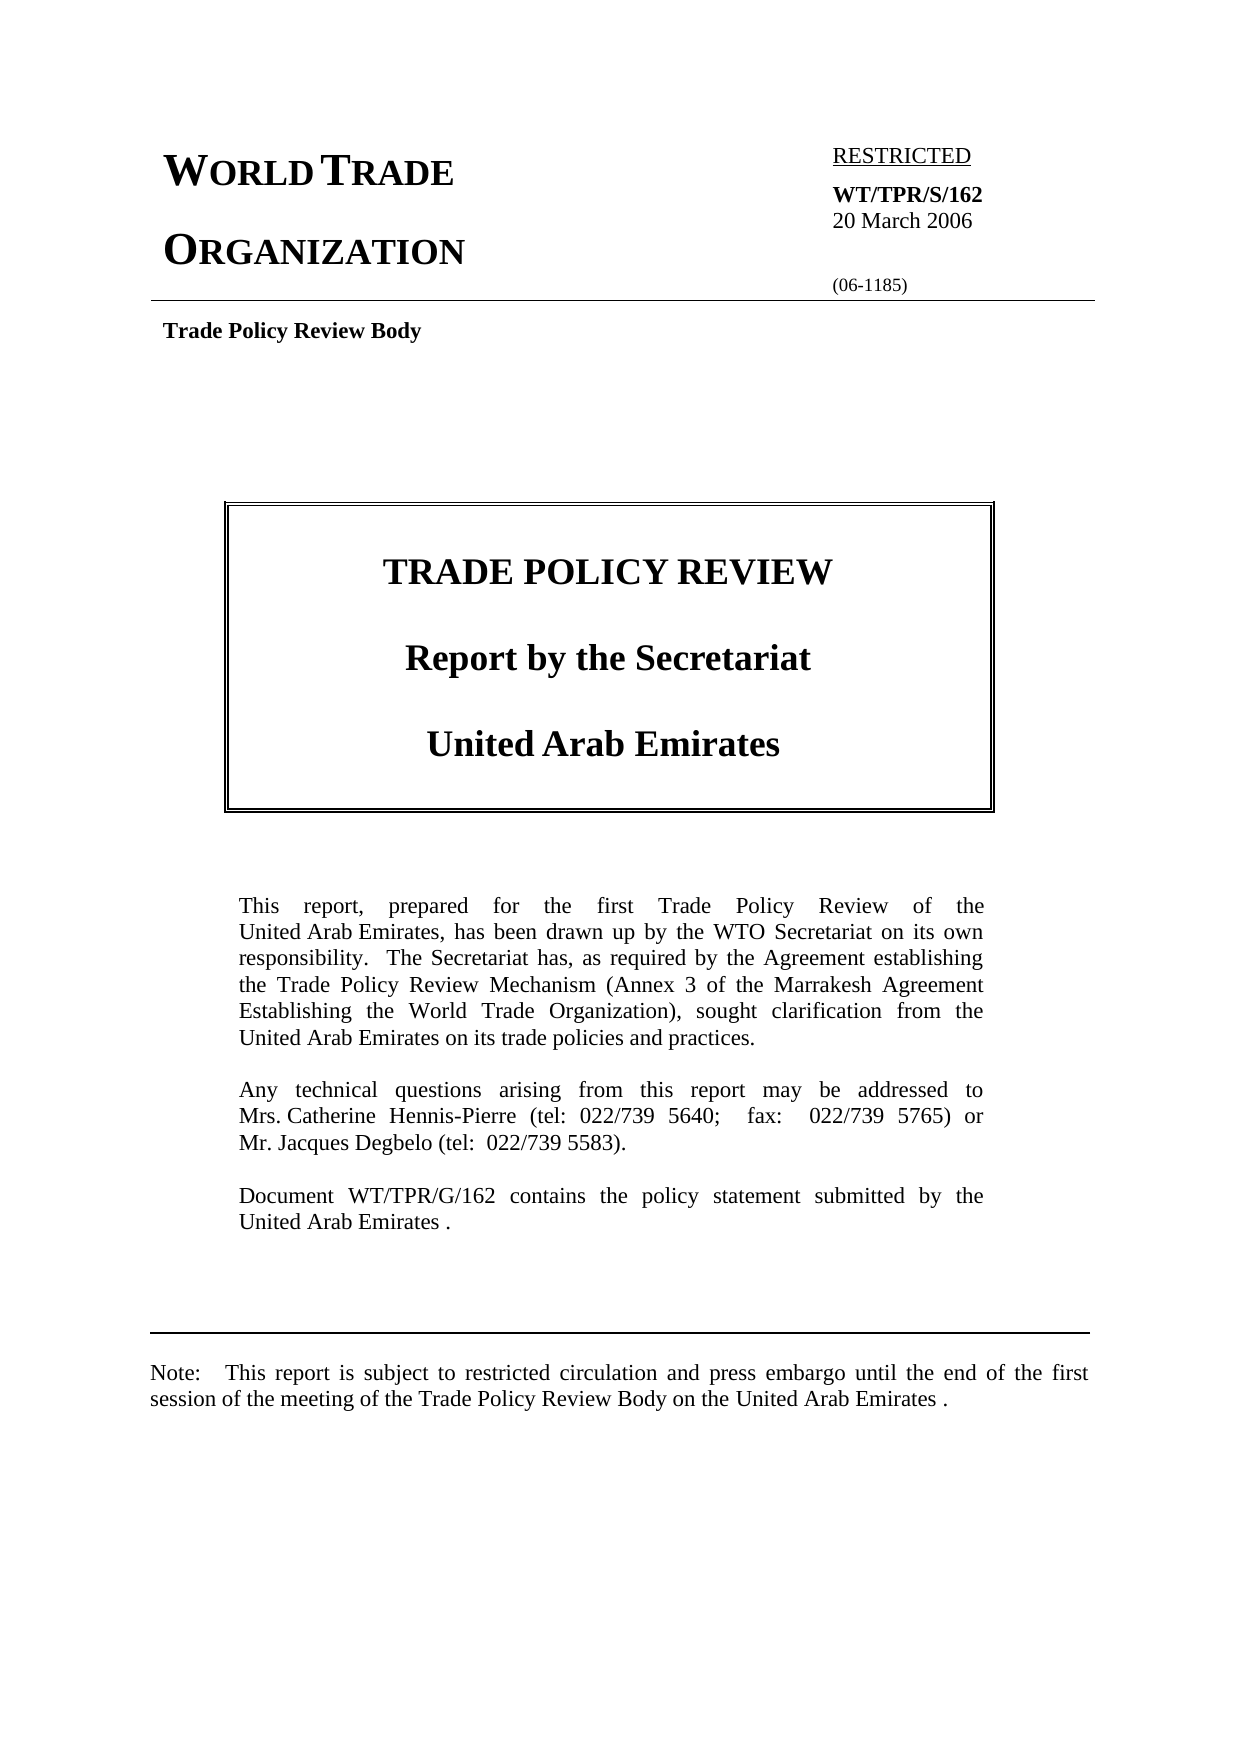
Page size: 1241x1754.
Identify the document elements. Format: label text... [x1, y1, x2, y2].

table_cell (06-1185) [821, 274, 1095, 300]
table_cell [151, 301, 821, 317]
table_cell [151, 274, 821, 300]
table_header TRADE POLICY REVIEW Report by the Secretariat United Arab Emirates [229, 506, 990, 808]
text Note: This report is subject to restricted circulation and press embargo until the end of the first session of the meeting of the Trade Policy Review Body on the United Arab Emirates . [150, 1359, 1090, 1412]
table_header This report, prepared for the first Trade Policy Review of the United Arab Emirates, has been drawn up by the WTO Secretariat on its own responsibility. The Secretariat has, as required by the Agreement establishing the Trade Policy Review Mechanism (Annex 3 of the Marrakesh Agreement Establishing the World Trade Organization), sought clarification from the United Arab Emirates on its trade policies and practices. Any technical questions arising from this report may be addressed to Mrs. Catherine Hennis-Pierre (tel: 022/739 5640; fax: 022/739 5765) or Mr. Jacques Degbelo (tel: 022/739 5583). Document WT/TPR/G/162 contains the policy statement submitted by the United Arab Emirates . [227, 892, 996, 1304]
table_cell Trade Policy Review Body [151, 317, 821, 343]
table_header RESTRICTED [821, 142, 1095, 168]
table_cell [821, 301, 1095, 317]
table_header World Trade Organization [151, 142, 821, 274]
table_cell WT/TPR/S/162 20 March 2006 [821, 181, 1095, 274]
table_cell [821, 169, 1095, 181]
table_cell [821, 317, 1095, 343]
